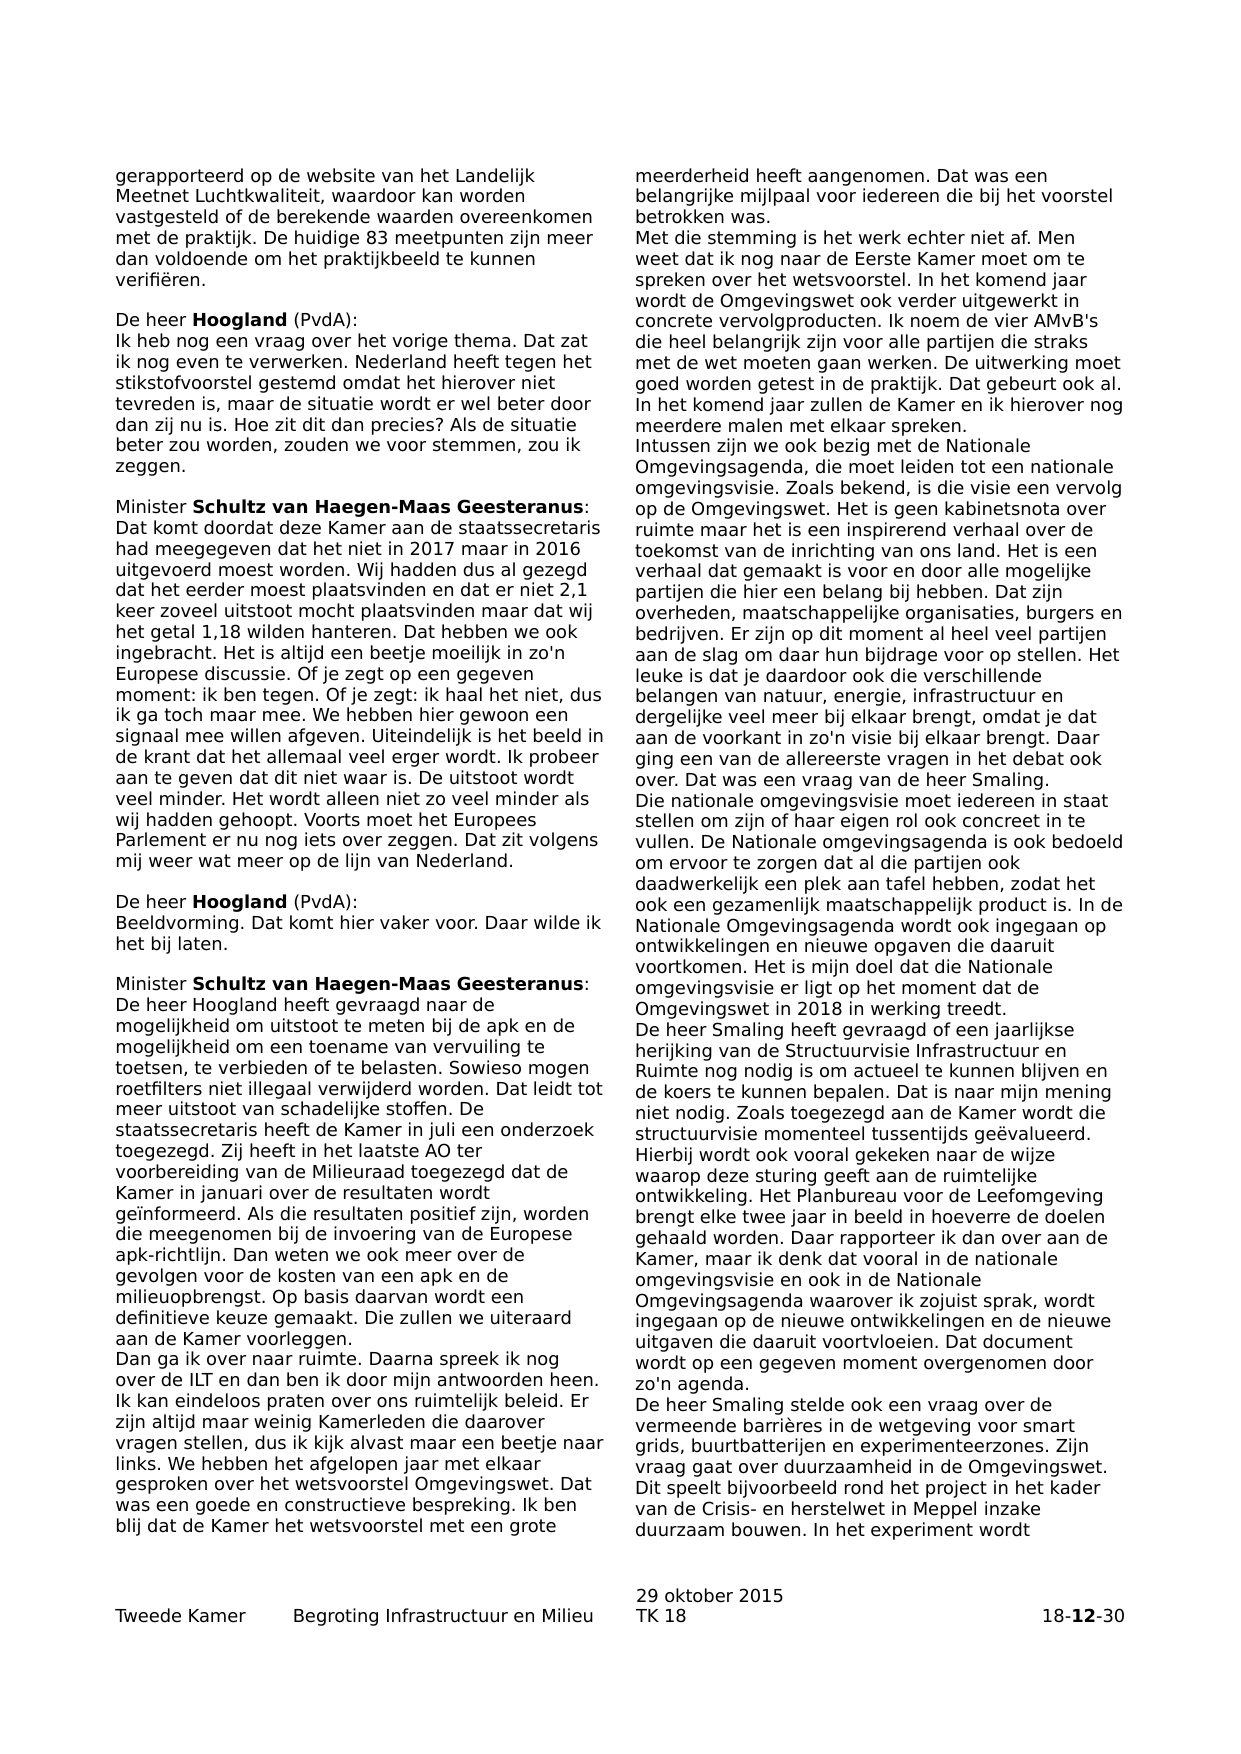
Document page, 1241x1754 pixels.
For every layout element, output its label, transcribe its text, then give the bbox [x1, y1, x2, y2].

text De heer Hoogland (PvdA): [115, 310, 605, 331]
text meerderheid heeft aangenomen. Dat was een belangrijke mijlpaal voor iedereen die bij het voorstel betrokken was. [635, 165, 1125, 228]
text De heer Smaling heeft gevraagd of een jaarlijkse herijking van de Structuurvisie Infrastructuur en Ruimte nog nodig is om actueel te kunnen blijven en de koers te kunnen bepalen. Dat is naar mijn mening niet nodig. Zoals toegezegd aan de Kamer wordt die structuurvisie momenteel tussentijds geëvalueerd. Hierbij wordt ook vooral gekeken naar de wijze waarop deze sturing geeft aan de ruimtelijke ontwikkeling. Het Planbureau voor de Leefomgeving brengt elke twee jaar in beeld in hoeverre de doelen gehaald worden. Daar rapporteer ik dan over aan de Kamer, maar ik denk dat vooral in de nationale omgevingsvisie en ook in de Nationale Omgevingsagenda waarover ik zojuist sprak, wordt ingegaan op de nieuwe ontwikkelingen en de nieuwe uitgaven die daaruit voortvloeien. Dat document wordt op een gegeven moment overgenomen door zo'n agenda. [635, 1019, 1125, 1394]
text Intussen zijn we ook bezig met de Nationale Omgevingsagenda, die moet leiden tot een nationale omgevingsvisie. Zoals bekend, is die visie een vervolg op de Omgevingswet. Het is geen kabinetsnota over ruimte maar het is een inspirerend verhaal over de toekomst van de inrichting van ons land. Het is een verhaal dat gemaakt is voor en door alle mogelijke partijen die hier een belang bij hebben. Dat zijn overheden, maatschappelijke organisaties, burgers en bedrijven. Er zijn op dit moment al heel veel partijen aan de slag om daar hun bijdrage voor op stellen. Het leuke is dat je daardoor ook die verschillende belangen van natuur, energie, infrastructuur en dergelijke veel meer bij elkaar brengt, omdat je dat aan de voorkant in zo'n visie bij elkaar brengt. Daar ging een van de allereerste vragen in het debat ook over. Dat was een vraag van de heer Smaling. [635, 436, 1125, 790]
text Dat komt doordat deze Kamer aan de staatssecretaris had meegegeven dat het niet in 2017 maar in 2016 uitgevoerd moest worden. Wij hadden dus al gezegd dat het eerder moest plaatsvinden en dat er niet 2,1 keer zoveel uitstoot mocht plaatsvinden maar dat wij het getal 1,18 wilden hanteren. Dat hebben we ook ingebracht. Het is altijd een beetje moeilijk in zo'n Europese discussie. Of je zegt op een gegeven moment: ik ben tegen. Of je zegt: ik haal het niet, dus ik ga toch maar mee. We hebben hier gewoon een signaal mee willen afgeven. Uiteindelijk is het beeld in de krant dat het allemaal veel erger wordt. Ik probeer aan te geven dat dit niet waar is. De uitstoot wordt veel minder. Het wordt alleen niet zo veel minder als wij hadden gehoopt. Voorts moet het Europees Parlement er nu nog iets over zeggen. Dat zit volgens mij weer wat meer op de lijn van Nederland. [115, 518, 605, 872]
text Minister Schultz van Haegen-Maas Geesteranus: [115, 497, 605, 518]
text Met die stemming is het werk echter niet af. Men weet dat ik nog naar de Eerste Kamer moet om te spreken over het wetsvoorstel. In het komend jaar wordt de Omgevingswet ook verder uitgewerkt in concrete vervolgproducten. Ik noem de vier AMvB's die heel belangrijk zijn voor alle partijen die straks met de wet moeten gaan werken. De uitwerking moet goed worden getest in de praktijk. Dat gebeurt ook al. In het komend jaar zullen de Kamer en ik hierover nog meerdere malen met elkaar spreken. [635, 228, 1125, 436]
text Ik heb nog een vraag over het vorige thema. Dat zat ik nog even te verwerken. Nederland heeft tegen het stikstofvoorstel gestemd omdat het hierover niet tevreden is, maar de situatie wordt er wel beter door dan zij nu is. Hoe zit dit dan precies? Als de situatie beter zou worden, zouden we voor stemmen, zou ik zeggen. [115, 331, 605, 477]
text Die nationale omgevingsvisie moet iedereen in staat stellen om zijn of haar eigen rol ook concreet in te vullen. De Nationale omgevingsagenda is ook bedoeld om ervoor te zorgen dat al die partijen ook daadwerkelijk een plek aan tafel hebben, zodat het ook een gezamenlijk maatschappelijk product is. In de Nationale Omgevingsagenda wordt ook ingegaan op ontwikkelingen en nieuwe opgaven die daaruit voortkomen. Het is mijn doel dat die Nationale omgevingsvisie er ligt op het moment dat de Omgevingswet in 2018 in werking treedt. [635, 790, 1125, 1019]
text gerapporteerd op de website van het Landelijk Meetnet Luchtkwaliteit, waardoor kan worden vastgesteld of de berekende waarden overeenkomen met de praktijk. De huidige 83 meetpunten zijn meer dan voldoende om het praktijkbeeld te kunnen verifiëren. [115, 165, 605, 290]
text De heer Hoogland heeft gevraagd naar de mogelijkheid om uitstoot te meten bij de apk en de mogelijkheid om een toename van vervuiling te toetsen, te verbieden of te belasten. Sowieso mogen roetfilters niet illegaal verwijderd worden. Dat leidt tot meer uitstoot van schadelijke stoffen. De staatssecretaris heeft de Kamer in juli een onderzoek toegezegd. Zij heeft in het laatste AO ter voorbereiding van de Milieuraad toegezegd dat de Kamer in januari over de resultaten wordt geïnformeerd. Als die resultaten positief zijn, worden die meegenomen bij de invoering van de Europese apk-richtlijn. Dan weten we ook meer over de gevolgen voor de kosten van een apk en de milieuopbrengst. Op basis daarvan wordt een definitieve keuze gemaakt. Die zullen we uiteraard aan de Kamer voorleggen. [115, 995, 605, 1349]
text De heer Smaling stelde ook een vraag over de vermeende barrières in de wetgeving voor smart grids, buurtbatterijen en experimenteerzones. Zijn vraag gaat over duurzaamheid in de Omgevingswet. Dit speelt bijvoorbeeld rond het project in het kader van de Crisis- en herstelwet in Meppel inzake duurzaam bouwen. In het experiment wordt [635, 1394, 1125, 1540]
text De heer Hoogland (PvdA): [115, 892, 605, 912]
text Dan ga ik over naar ruimte. Daarna spreek ik nog over de ILT en dan ben ik door mijn antwoorden heen. Ik kan eindeloos praten over ons ruimtelijk beleid. Er zijn altijd maar weinig Kamerleden die daarover vragen stellen, dus ik kijk alvast maar een beetje naar links. We hebben het afgelopen jaar met elkaar gesproken over het wetsvoorstel Omgevingswet. Dat was een goede en constructieve bespreking. Ik ben blij dat de Kamer het wetsvoorstel met een grote [115, 1349, 605, 1537]
text Minister Schultz van Haegen-Maas Geesteranus: [115, 974, 605, 995]
text Beeldvorming. Dat komt hier vaker voor. Daar wilde ik het bij laten. [115, 912, 605, 954]
